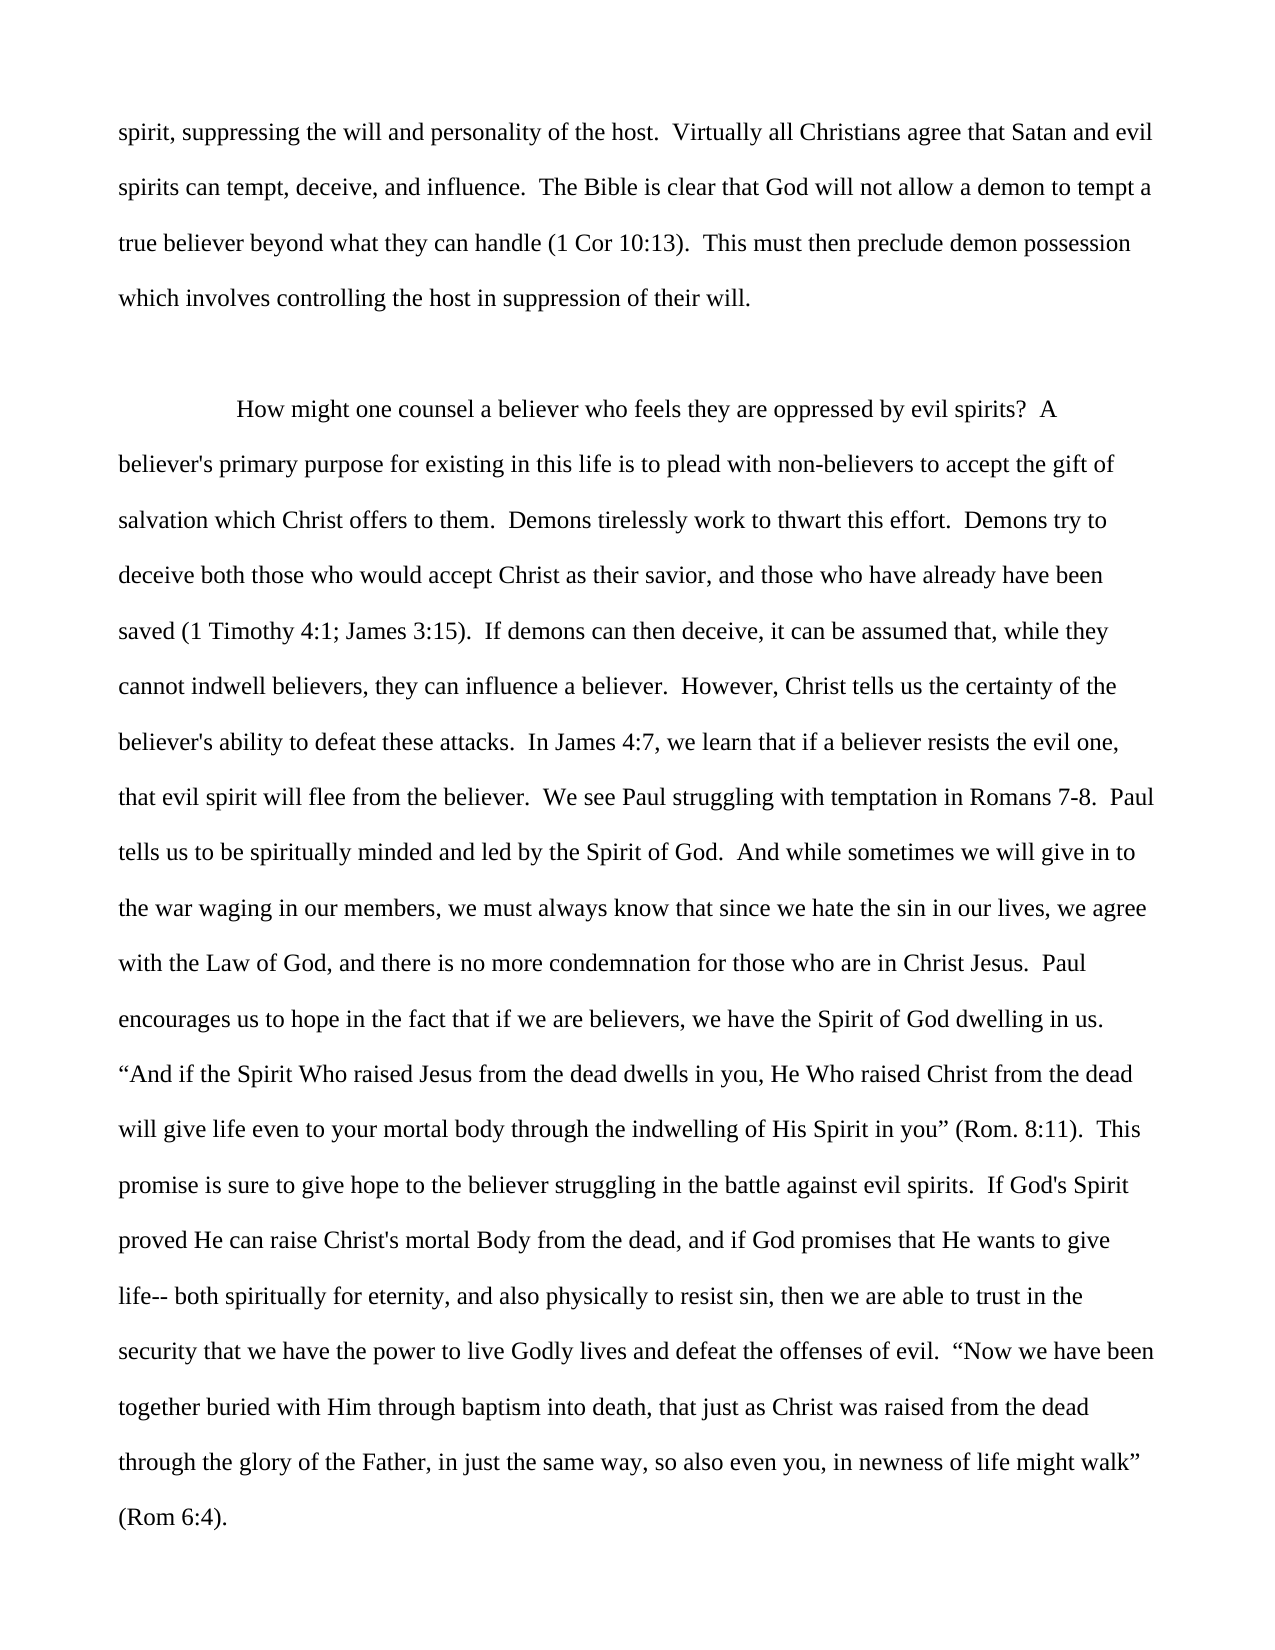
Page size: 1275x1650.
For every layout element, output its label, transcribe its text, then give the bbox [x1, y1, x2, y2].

text How might one counsel a believer who feels they are oppressed by evil spirits? A believer's primary purpose for existing in this life is to plead with non-believers to accept the gift of salvation which Christ offers to them. Demons tirelessly work to thwart this effort. Demons try to deceive both those who would accept Christ as their savior, and those who have already have been saved (1 Timothy 4:1; James 3:15). If demons can then deceive, it can be assumed that, while they cannot indwell believers, they can influence a believer. However, Christ tells us the certainty of the believer's ability to defeat these attacks. In James 4:7, we learn that if a believer resists the evil one, that evil spirit will flee from the believer. We see Paul struggling with temptation in Romans 7-8. Paul tells us to be spiritually minded and led by the Spirit of God. And while sometimes we will give in to the war waging in our members, we must always know that since we hate the sin in our lives, we agree with the Law of God, and there is no more condemnation for those who are in Christ Jesus. Paul encourages us to hope in the fact that if we are believers, we have the Spirit of God dwelling in us. “And if the Spirit Who raised Jesus from the dead dwells in you, He Who raised Christ from the dead will give life even to your mortal body through the indwelling of His Spirit in you” (Rom. 8:11). This promise is sure to give hope to the believer struggling in the battle against evil spirits. If God's Spirit proved He can raise Christ's mortal Body from the dead, and if God promises that He wants to give life-- both spiritually for eternity, and also physically to resist sin, then we are able to trust in the security that we have the power to live Godly lives and defeat the offenses of evil. “Now we have been together buried with Him through baptism into death, that just as Christ was raised from the dead through the glory of the Father, in just the same way, so also even you, in newness of life might walk” (Rom 6:4). [118, 395, 1157, 1531]
text spirit, suppressing the will and personality of the host. Virtually all Christians agree that Satan and evil spirits can tempt, deceive, and influence. The Bible is clear that God will not allow a demon to tempt a true believer beyond what they can handle (1 Cor 10:13). This must then preclude demon possession which involves controlling the host in suppression of their will. [118, 118, 1157, 312]
